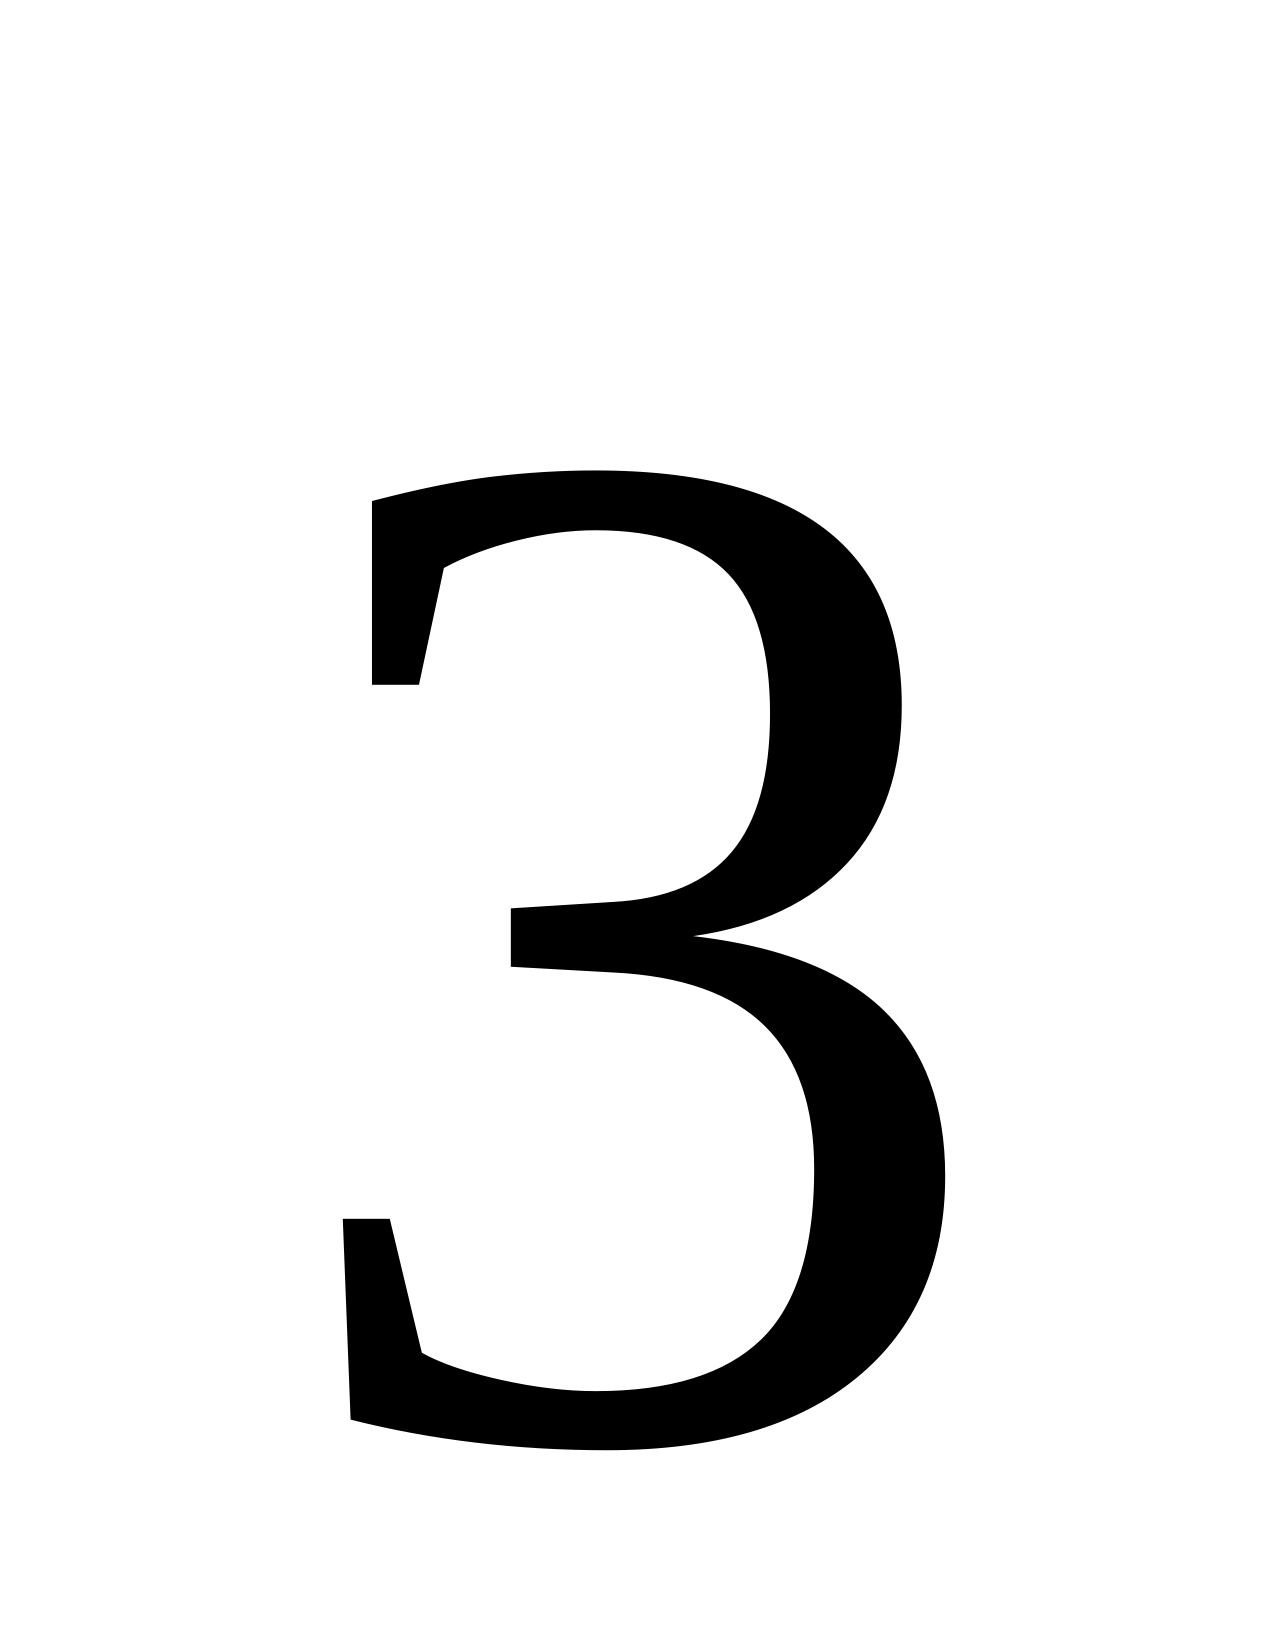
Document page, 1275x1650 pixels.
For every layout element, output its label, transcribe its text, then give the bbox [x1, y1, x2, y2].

text 3 [75, 75, 1200, 1575]
